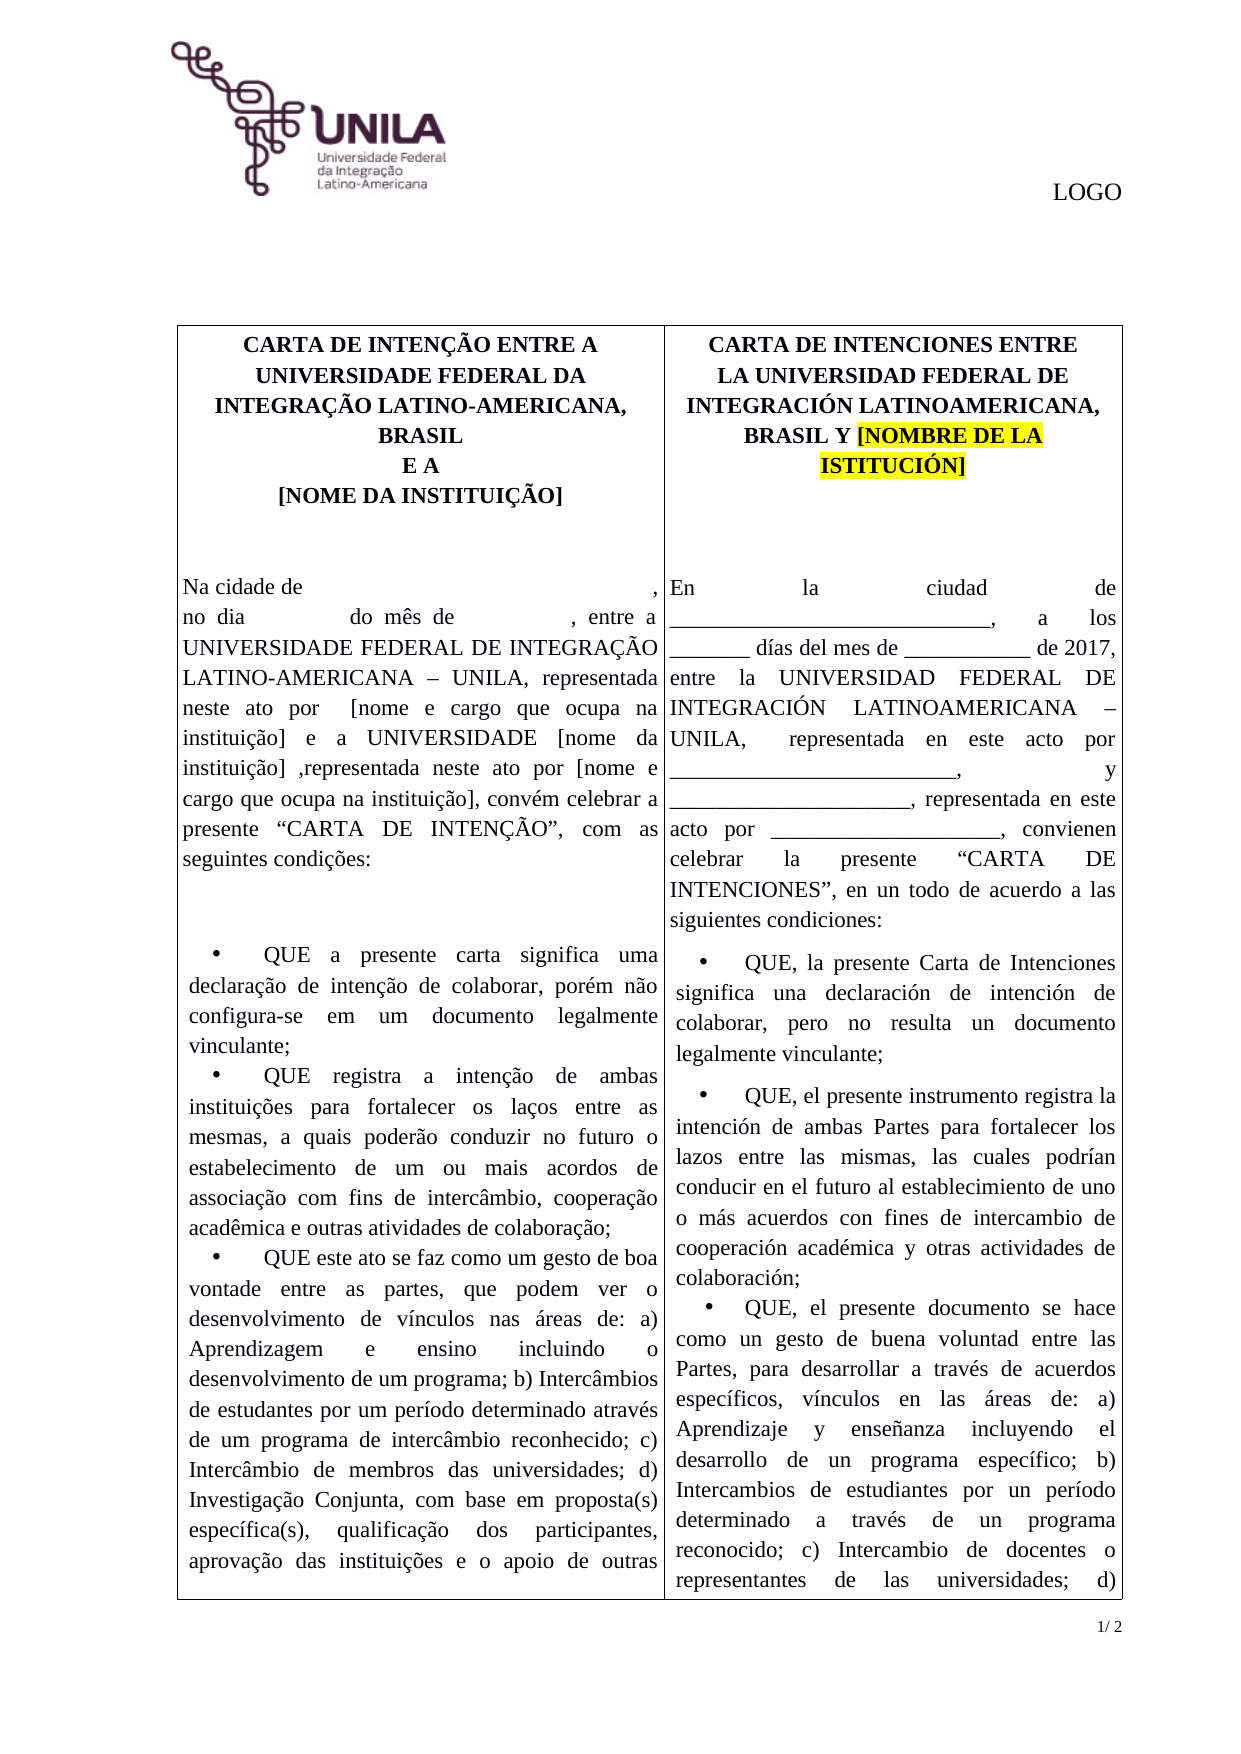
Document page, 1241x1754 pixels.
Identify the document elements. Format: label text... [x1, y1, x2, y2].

picture [171, 41, 447, 196]
table_header CARTA DE INTENÇÃO ENTRE A UNIVERSIDADE FEDERAL DA INTEGRAÇÃO LATINO-AMERICANA, BRASIL E A [NOME DA INSTITUIÇÃO] Na cidade de , no dia do mês de , entre a UNIVERSIDADE FEDERAL DE INTEGRAÇÃO LATINO-AMERICANA – UNILA, representada neste ato por [nome e cargo que ocupa na instituição] e a UNIVERSIDADE [nome da instituição] ,representada neste ato por [nome e cargo que ocupa na instituição], convém celebrar a presente “CARTA DE INTENÇÃO”, com as seguintes condições: QUE a presente carta significa uma declaração de intenção de colaborar, porém não configura-se em um documento legalmente vinculante; QUE registra a intenção de ambas instituições para fortalecer os laços entre as mesmas, a quais poderão conduzir no futuro o estabelecimento de um ou mais acordos de associação com fins de intercâmbio, cooperação acadêmica e outras atividades de colaboração; QUE este ato se faz como um gesto de boa vontade entre as partes, que podem ver o desenvolvimento de vínculos nas áreas de: a) Aprendizagem e ensino incluindo o desenvolvimento de um programa; b) Intercâmbios de estudantes por um período determinado através de um programa de intercâmbio reconhecido; c) Intercâmbio de membros das universidades; d) Investigação Conjunta, com base em proposta(s) específica(s), qualificação dos participantes, aprovação das instituições e o apoio de outras [178, 326, 664, 1598]
table_header CARTA DE INTENCIONES ENTRE LA UNIVERSIDAD FEDERAL DE INTEGRACIÓN LATINOAMERICANA, BRASIL Y [NOMBRE DE LA ISTITUCIÓN] En la ciudad de ____________________________, a los _______ días del mes de ___________ de 2017, entre la UNIVERSIDAD FEDERAL DE INTEGRACIÓN LATINOAMERICANA – UNILA, representada en este acto por _________________________, y _____________________, representada en este acto por ____________________, convienen celebrar la presente “CARTA DE INTENCIONES”, en un todo de acuerdo a las siguientes condiciones: QUE, la presente Carta de Intenciones significa una declaración de intención de colaborar, pero no resulta un documento legalmente vinculante; QUE, el presente instrumento registra la intención de ambas Partes para fortalecer los lazos entre las mismas, las cuales podrían conducir en el futuro al establecimiento de uno o más acuerdos con fines de intercambio de cooperación académica y otras actividades de colaboración; QUE, el presente documento se hace como un gesto de buena voluntad entre las Partes, para desarrollar a través de acuerdos específicos, vínculos en las áreas de: a) Aprendizaje y enseñanza incluyendo el desarrollo de un programa específico; b) Intercambios de estudiantes por un período determinado a través de un programa reconocido; c) Intercambio de docentes o representantes de las universidades; d) [665, 326, 1122, 1598]
